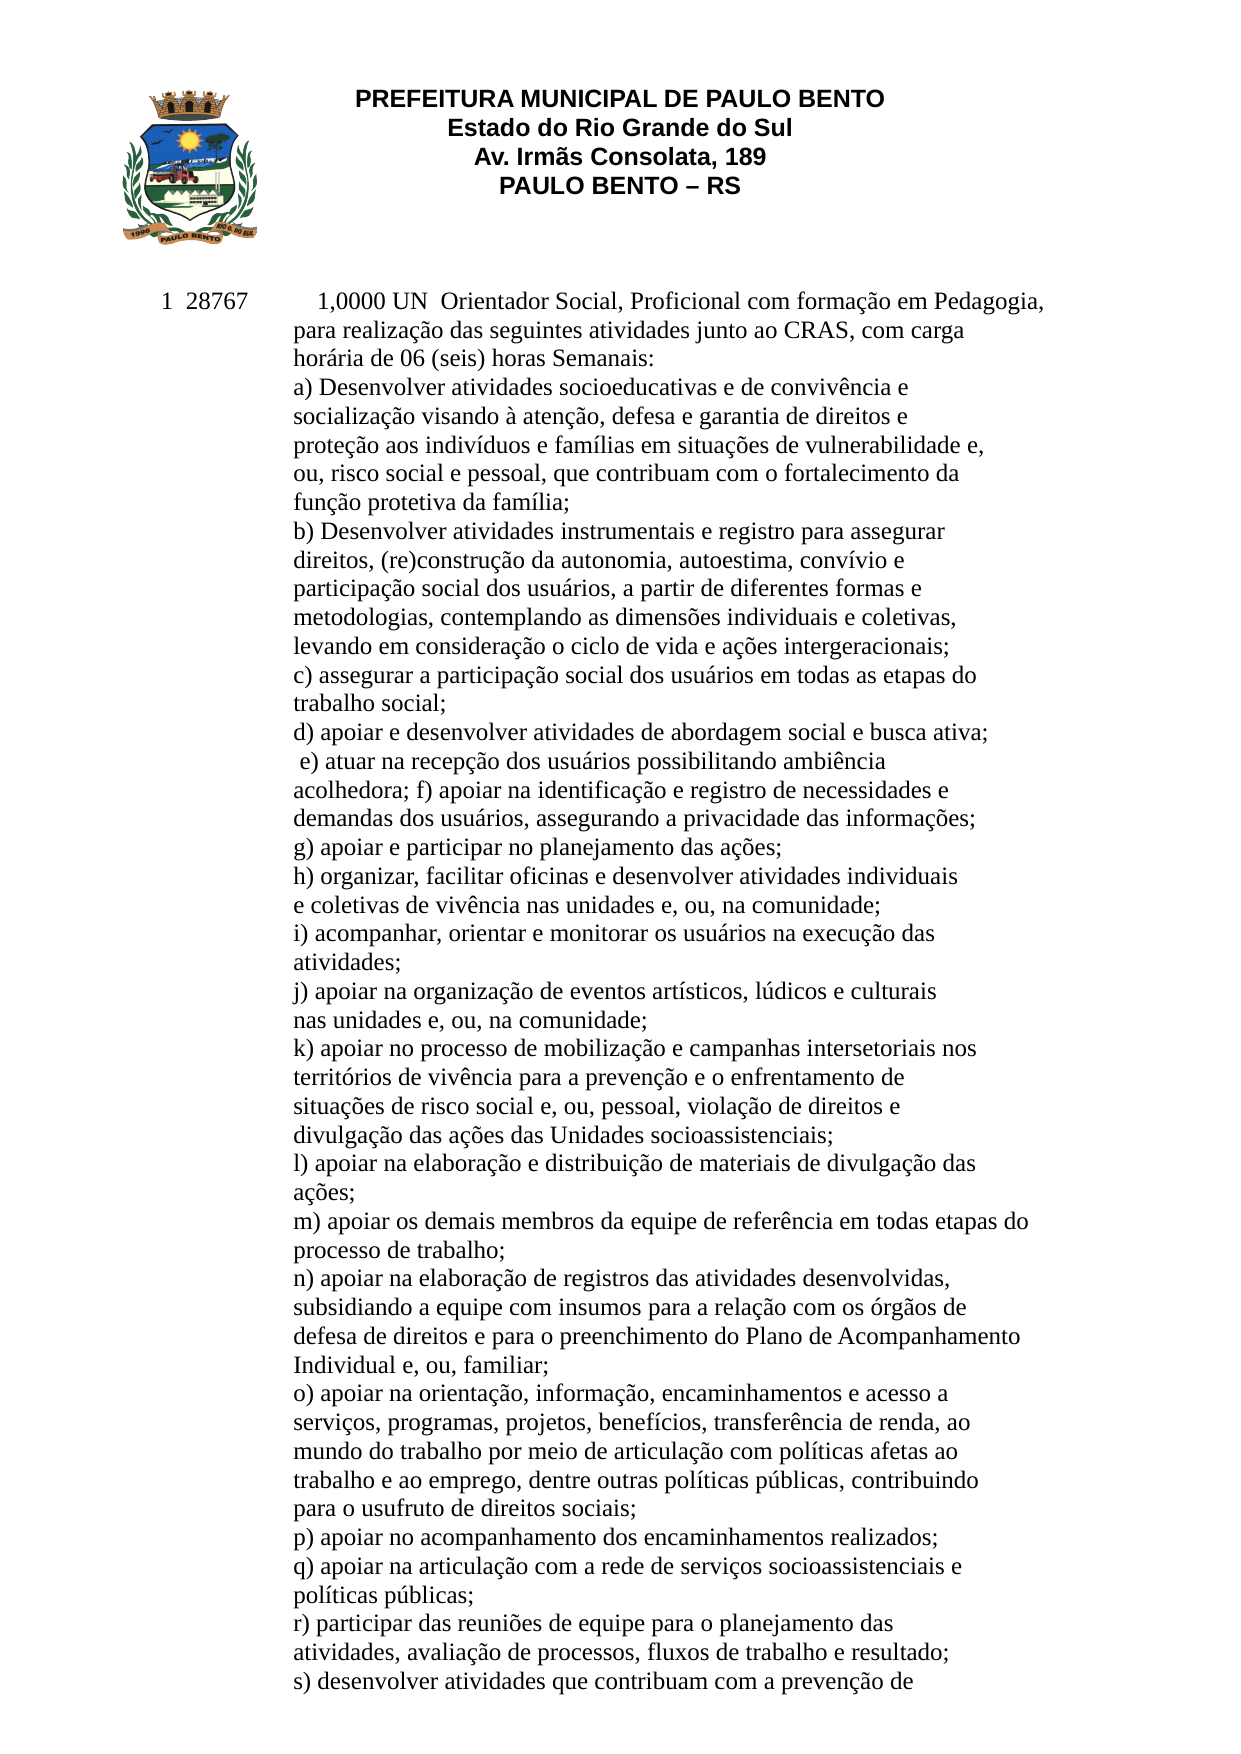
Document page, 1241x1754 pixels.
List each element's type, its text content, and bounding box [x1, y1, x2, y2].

text ---------------------------------------------------------------------------------------------------- 1 28767 1,0000 UN Orientador Social, Proficional com formação em Pedagogia, para realização das seguintes atividades junto ao CRAS, com carga horária de 06 (seis) horas Semanais: a) Desenvolver atividades socioeducativas e de convivência e socialização visando à atenção, defesa e garantia de direitos e proteção aos indivíduos e famílias em situações de vulnerabilidade e, ou, risco social e pessoal, que contribuam com o fortalecimento da função protetiva da família; b) Desenvolver atividades instrumentais e registro para assegurar direitos, (re)construção da autonomia, autoestima, convívio e participação social dos usuários, a partir de diferentes formas e metodologias, contemplando as dimensões individuais e coletivas, levando em consideração o ciclo de vida e ações intergeracionais; c) assegurar a participação social dos usuários em todas as etapas do trabalho social; d) apoiar e desenvolver atividades de abordagem social e busca ativa; e) atuar na recepção dos usuários possibilitando ambiência acolhedora; f) apoiar na identificação e registro de necessidades e demandas dos usuários, assegurando a privacidade das informações; g) apoiar e participar no planejamento das ações; h) organizar, facilitar oficinas e desenvolver atividades individuais e coletivas de vivência nas unidades e, ou, na comunidade; i) acompanhar, orientar e monitorar os usuários na execução das atividades; j) apoiar na organização de eventos artísticos, lúdicos e culturais nas unidades e, ou, na comunidade; k) apoiar no processo de mobilização e campanhas intersetoriais nos territórios de vivência para a prevenção e o enfrentamento de situações de risco social e, ou, pessoal, violação de direitos e divulgação das ações das Unidades socioassistenciais; l) apoiar na elaboração e distribuição de materiais de divulgação das ações; m) apoiar os demais membros da equipe de referência em todas etapas do processo de trabalho; n) apoiar na elaboração de registros das atividades desenvolvidas, subsidiando a equipe com insumos para a relação com os órgãos de defesa de direitos e para o preenchimento do Plano de Acompanhamento Individual e, ou, familiar; o) apoiar na orientação, informação, encaminhamentos e acesso a serviços, programas, projetos, benefícios, transferência de renda, ao mundo do trabalho por meio de articulação com políticas afetas ao trabalho e ao emprego, dentre outras políticas públicas, contribuindo para o usufruto de direitos sociais; p) apoiar no acompanhamento dos encaminhamentos realizados; q) apoiar na articulação com a rede de serviços socioassistenciais e políticas públicas; r) participar das reuniões de equipe para o planejamento das atividades, avaliação de processos, fluxos de trabalho e resultado; s) desenvolver atividades que contribuam com a prevenção de [118, 286, 1122, 1695]
picture [122, 89, 258, 245]
